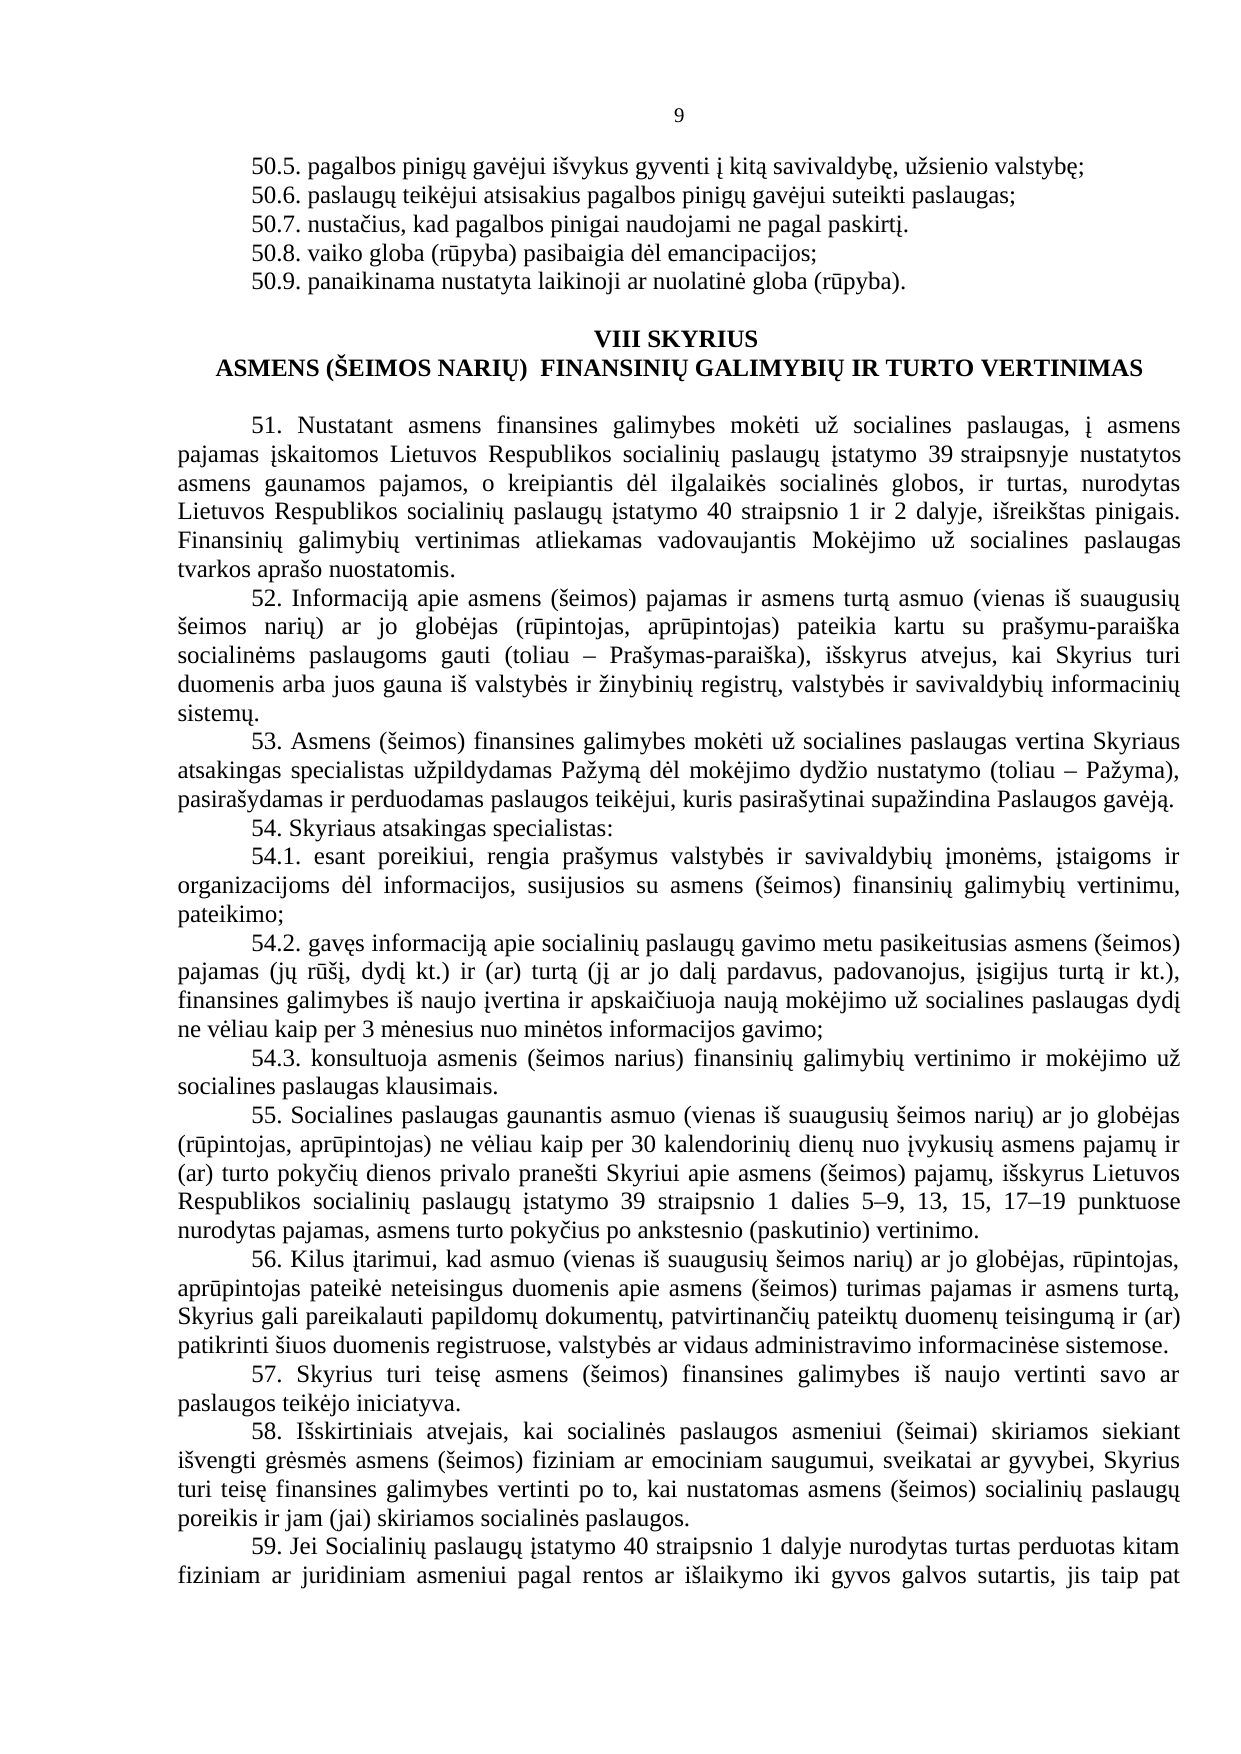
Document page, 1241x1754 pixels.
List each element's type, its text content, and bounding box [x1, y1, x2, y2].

text 50.6. paslaugų teikėjui atsisakius pagalbos pinigų gavėjui suteikti paslaugas; [177, 180, 1181, 209]
text 54. Skyriaus atsakingas specialistas: [177, 813, 1181, 841]
text 55. Socialines paslaugas gaunantis asmuo (vienas iš suaugusių šeimos narių) ar jo globėjas (rūpintojas, aprūpintojas) ne vėliau kaip per 30 kalendorinių dienų nuo įvykusių asmens pajamų ir (ar) turto pokyčių dienos privalo pranešti Skyriui apie asmens (šeimos) pajamų, išskyrus Lietuvos Respublikos socialinių paslaugų įstatymo 39 straipsnio 1 dalies 5–9, 13, 15, 17–19 punktuose nurodytas pajamas, asmens turto pokyčius po ankstesnio (paskutinio) vertinimo. [177, 1100, 1181, 1244]
text 53. Asmens (šeimos) finansines galimybes mokėti už socialines paslaugas vertina Skyriaus atsakingas specialistas užpildydamas Pažymą dėl mokėjimo dydžio nustatymo (toliau – Pažyma), pasirašydamas ir perduodamas paslaugos teikėjui, kuris pasirašytinai supažindina Paslaugos gavėją. [177, 726, 1181, 813]
text 58. Išskirtiniais atvejais, kai socialinės paslaugos asmeniui (šeimai) skiriamos siekiant išvengti grėsmės asmens (šeimos) fiziniam ar emociniam saugumui, sveikatai ar gyvybei, Skyrius turi teisę finansines galimybes vertinti po to, kai nustatomas asmens (šeimos) socialinių paslaugų poreikis ir jam (jai) skiriamos socialinės paslaugos. [177, 1416, 1181, 1531]
text 57. Skyrius turi teisę asmens (šeimos) finansines galimybes iš naujo vertinti savo ar paslaugos teikėjo iniciatyva. [177, 1359, 1181, 1416]
text 51. Nustatant asmens finansines galimybes mokėti už socialines paslaugas, į asmens pajamas įskaitomos Lietuvos Respublikos socialinių paslaugų įstatymo 39 straipsnyje nustatytos asmens gaunamos pajamos, o kreipiantis dėl ilgalaikės socialinės globos, ir turtas, nurodytas Lietuvos Respublikos socialinių paslaugų įstatymo 40 straipsnio 1 ir 2 dalyje, išreikštas pinigais. Finansinių galimybių vertinimas atliekamas vadovaujantis Mokėjimo už socialines paslaugas tvarkos aprašo nuostatomis. [177, 410, 1181, 583]
text VIII SKYRIUS [177, 324, 1181, 353]
text 50.7. nustačius, kad pagalbos pinigai naudojami ne pagal paskirtį. [177, 209, 1181, 238]
text 54.1. esant poreikiui, rengia prašymus valstybės ir savivaldybių įmonėms, įstaigoms ir organizacijoms dėl informacijos, susijusios su asmens (šeimos) finansinių galimybių vertinimu, pateikimo; [177, 841, 1181, 928]
text 54.3. konsultuoja asmenis (šeimos narius) finansinių galimybių vertinimo ir mokėjimo už socialines paslaugas klausimais. [177, 1043, 1181, 1100]
text 54.2. gavęs informaciją apie socialinių paslaugų gavimo metu pasikeitusias asmens (šeimos) pajamas (jų rūšį, dydį kt.) ir (ar) turtą (jį ar jo dalį pardavus, padovanojus, įsigijus turtą ir kt.), finansines galimybes iš naujo įvertina ir apskaičiuoja naują mokėjimo už socialines paslaugas dydį ne vėliau kaip per 3 mėnesius nuo minėtos informacijos gavimo; [177, 928, 1181, 1043]
text 59. Jei Socialinių paslaugų įstatymo 40 straipsnio 1 dalyje nurodytas turtas perduotas kitam fiziniam ar juridiniam asmeniui pagal rentos ar išlaikymo iki gyvos galvos sutartis, jis taip pat [177, 1531, 1181, 1589]
text 52. Informaciją apie asmens (šeimos) pajamas ir asmens turtą asmuo (vienas iš suaugusių šeimos narių) ar jo globėjas (rūpintojas, aprūpintojas) pateikia kartu su prašymu-paraiška socialinėms paslaugoms gauti (toliau – Prašymas-paraiška), išskyrus atvejus, kai Skyrius turi duomenis arba juos gauna iš valstybės ir žinybinių registrų, valstybės ir savivaldybių informacinių sistemų. [177, 583, 1181, 726]
text ASMENS (ŠEIMOS NARIŲ) FINANSINIŲ GALIMYBIŲ IR TURTO VERTINIMAS [177, 353, 1181, 381]
text 50.9. panaikinama nustatyta laikinoji ar nuolatinė globa (rūpyba). [177, 266, 1181, 295]
text 50.5. pagalbos pinigų gavėjui išvykus gyventi į kitą savivaldybę, užsienio valstybę; [177, 151, 1181, 180]
text 50.8. vaiko globa (rūpyba) pasibaigia dėl emancipacijos; [177, 238, 1181, 266]
text 56. Kilus įtarimui, kad asmuo (vienas iš suaugusių šeimos narių) ar jo globėjas, rūpintojas, aprūpintojas pateikė neteisingus duomenis apie asmens (šeimos) turimas pajamas ir asmens turtą, Skyrius gali pareikalauti papildomų dokumentų, patvirtinančių pateiktų duomenų teisingumą ir (ar) patikrinti šiuos duomenis registruose, valstybės ar vidaus administravimo informacinėse sistemose. [177, 1244, 1181, 1359]
